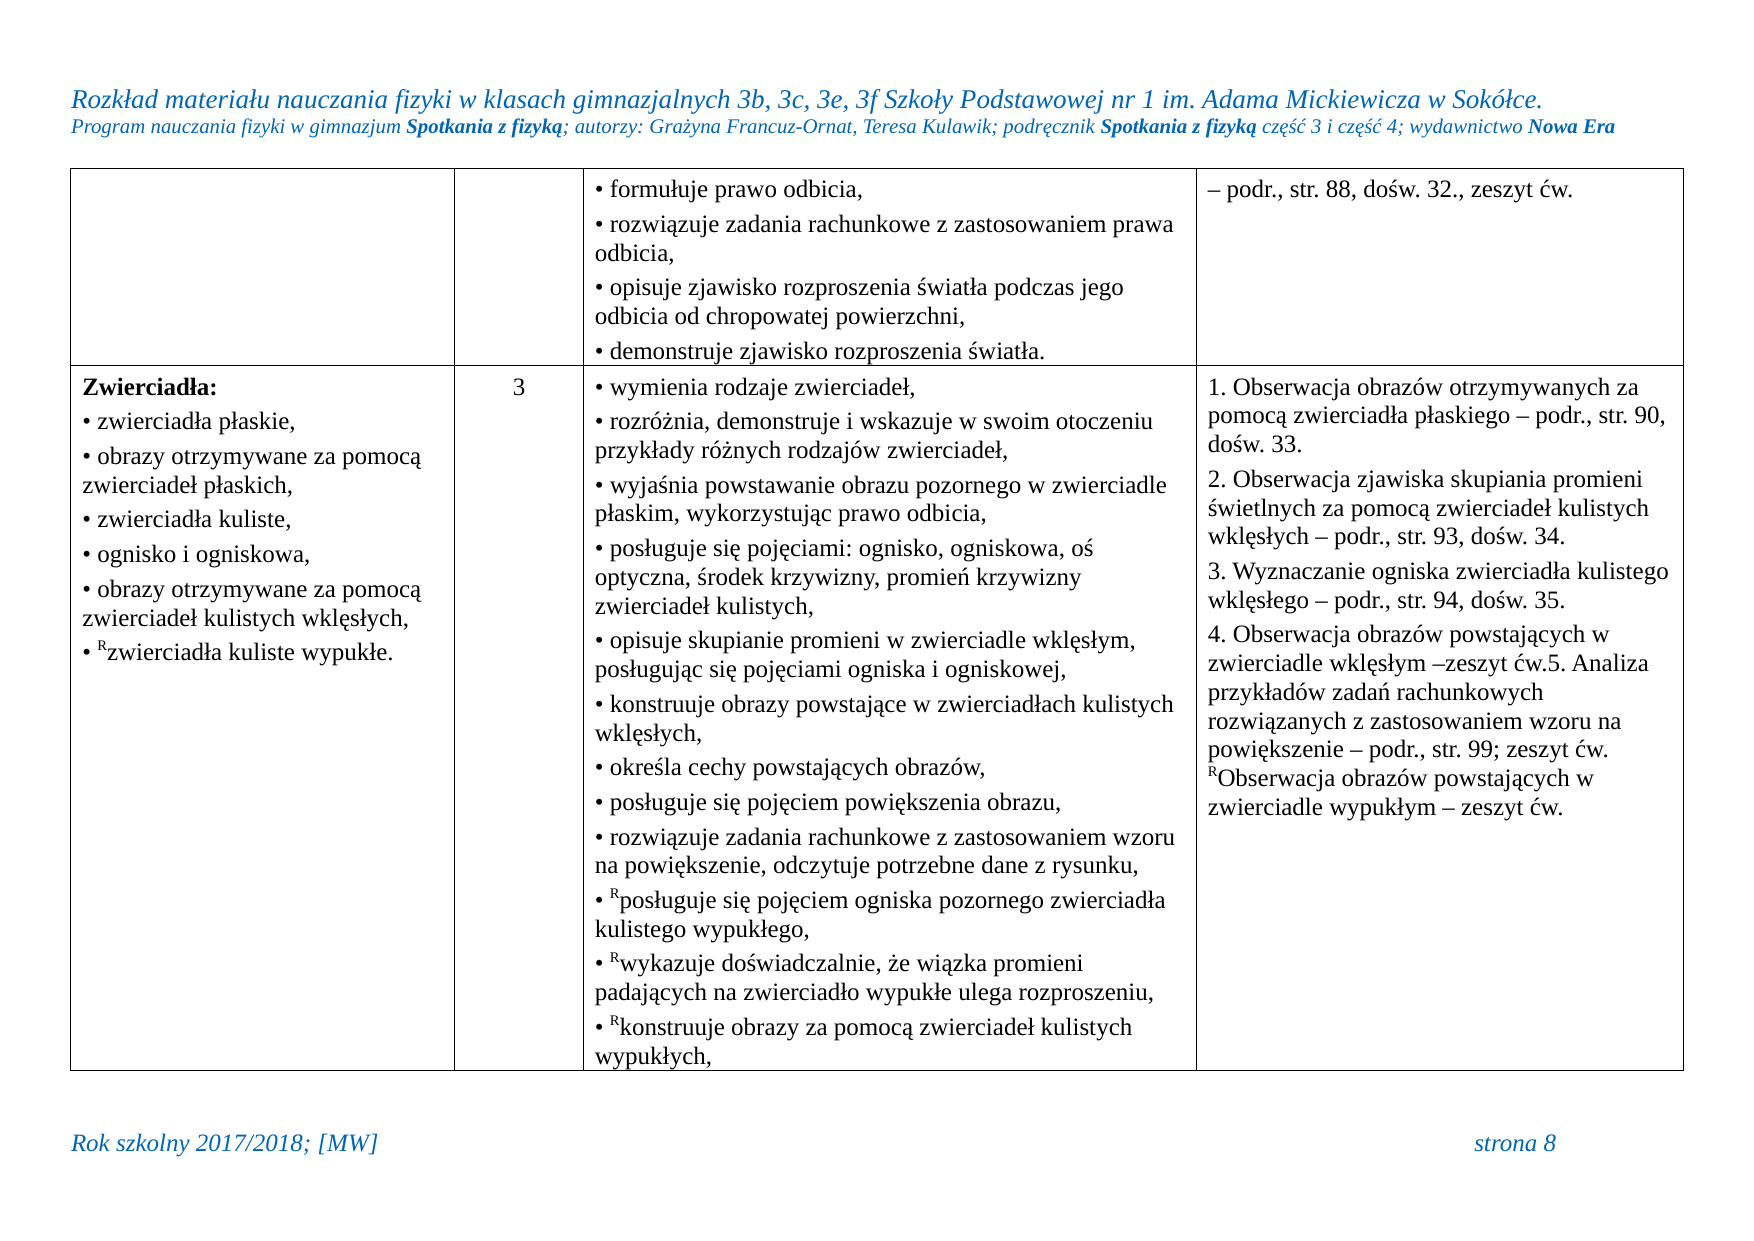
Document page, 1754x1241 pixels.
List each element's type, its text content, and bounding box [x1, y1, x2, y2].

table_cell 1. Obserwacja obrazów otrzymywanych za pomocą zwierciadła płaskiego – podr., str. 90, dośw. 33. 2. Obserwacja zjawiska skupiania promieni świetlnych za pomocą zwierciadeł kulistych wklęsłych – podr., str. 93, dośw. 34. 3. Wyznaczanie ogniska zwierciadła kulistego wklęsłego – podr., str. 94, dośw. 35. 4. Obserwacja obrazów powstających w zwierciadle wklęsłym –zeszyt ćw.5. Analiza przykładów zadań rachunkowych rozwiązanych z zastosowaniem wzoru na powiększenie – podr., str. 99; zeszyt ćw. RObserwacja obrazów powstających w zwierciadle wypukłym – zeszyt ćw. [1197, 366, 1683, 1069]
table_cell • wymienia rodzaje zwierciadeł, • rozróżnia, demonstruje i wskazuje w swoim otoczeniu przykłady różnych rodzajów zwierciadeł, • wyjaśnia powstawanie obrazu pozornego w zwierciadle płaskim, wykorzystując prawo odbicia, • posługuje się pojęciami: ognisko, ogniskowa, oś optyczna, środek krzywizny, promień krzywizny zwierciadeł kulistych, • opisuje skupianie promieni w zwierciadle wklęsłym, posługując się pojęciami ogniska i ogniskowej, • konstruuje obrazy powstające w zwierciadłach kulistych wklęsłych, • określa cechy powstających obrazów, • posługuje się pojęciem powiększenia obrazu, • rozwiązuje zadania rachunkowe z zastosowaniem wzoru na powiększenie, odczytuje potrzebne dane z rysunku, • Rposługuje się pojęciem ogniska pozornego zwierciadła kulistego wypukłego, • Rwykazuje doświadczalnie, że wiązka promieni padających na zwierciadło wypukłe ulega rozproszeniu, • Rkonstruuje obrazy za pomocą zwierciadeł kulistych wypukłych, [584, 366, 1196, 1069]
table_cell – podr., str. 88, dośw. 32., zeszyt ćw. [1197, 169, 1683, 365]
table_cell [455, 169, 583, 365]
table_cell • formułuje prawo odbicia, • rozwiązuje zadania rachunkowe z zastosowaniem prawa odbicia, • opisuje zjawisko rozproszenia światła podczas jego odbicia od chropowatej powierzchni, • demonstruje zjawisko rozproszenia światła. [584, 169, 1196, 365]
table_cell Zwierciadła: • zwierciadła płaskie, • obrazy otrzymywane za pomocą zwierciadeł płaskich, • zwierciadła kuliste, • ognisko i ogniskowa, • obrazy otrzymywane za pomocą zwierciadeł kulistych wklęsłych, • Rzwierciadła kuliste wypukłe. [71, 366, 454, 1069]
table_cell [71, 169, 454, 365]
table_cell 3 [455, 366, 583, 1069]
